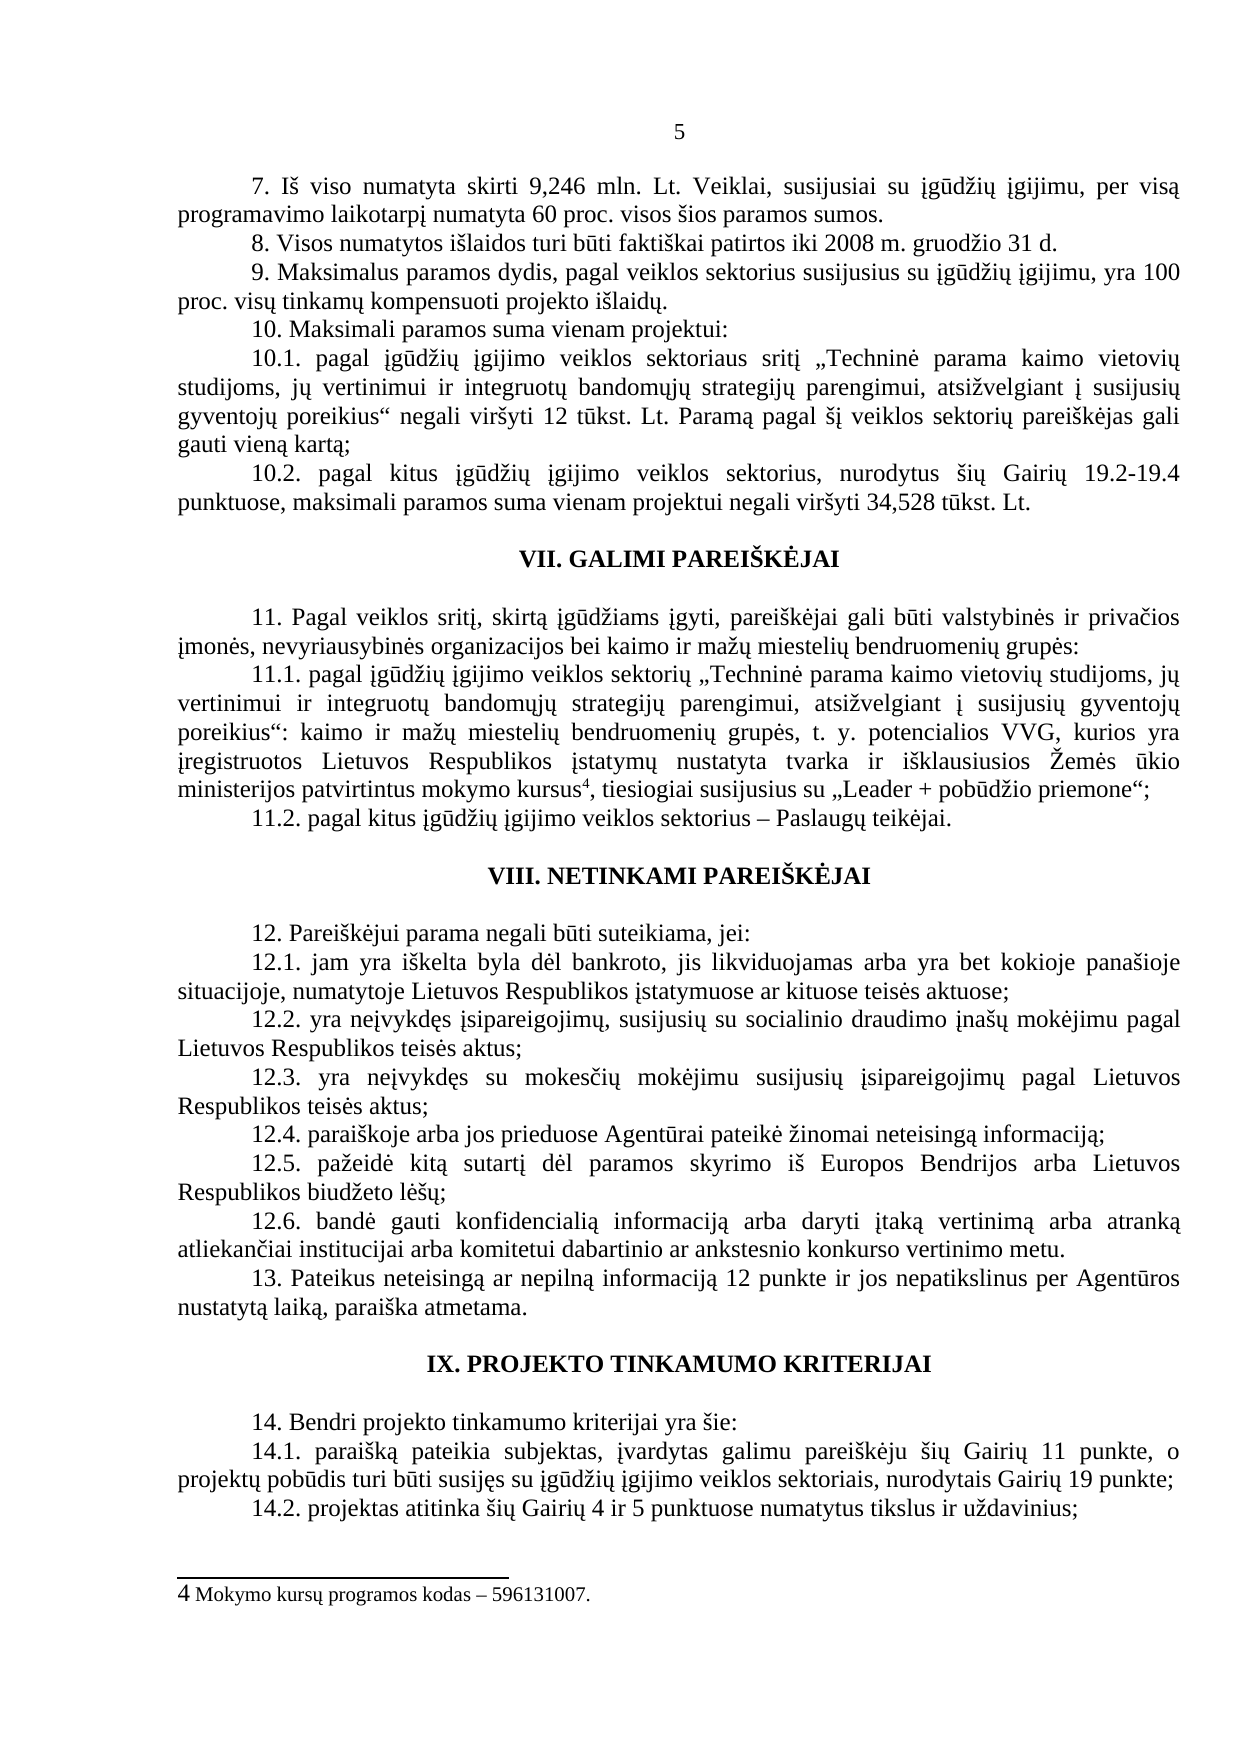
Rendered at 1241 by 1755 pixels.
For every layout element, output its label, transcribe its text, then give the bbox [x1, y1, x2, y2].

text 9. Maksimalus paramos dydis, pagal veiklos sektorius susijusius su įgūdžių įgijimu, yra 100 proc. visų tinkamų kompensuoti projekto išlaidų. [177, 257, 1181, 314]
text 12.2. yra neįvykdęs įsipareigojimų, susijusių su socialinio draudimo įnašų mokėjimu pagal Lietuvos Respublikos teisės aktus; [177, 1004, 1181, 1062]
text 7. Iš viso numatyta skirti 9,246 mln. Lt. Veiklai, susijusiai su įgūdžių įgijimu, per visą programavimo laikotarpį numatyta 60 proc. visos šios paramos sumos. [177, 171, 1181, 228]
text 12.6. bandė gauti konfidencialią informaciją arba daryti įtaką vertinimą arba atranką atliekančiai institucijai arba komitetui dabartinio ar ankstesnio konkurso vertinimo metu. [177, 1206, 1181, 1263]
text Mokymo kursų programos kodas – 596131007. [177, 1578, 1181, 1606]
text VII. GALIMI PAREIŠKĖJAI [177, 544, 1181, 573]
text IX. PROJEKTO TINKAMUMO KRITERIJAI [177, 1349, 1181, 1378]
text 12.4. paraiškoje arba jos prieduose Agentūrai pateikė žinomai neteisingą informaciją; [177, 1119, 1181, 1148]
text 8. Visos numatytos išlaidos turi būti faktiškai patirtos iki 2008 m. gruodžio 31 d. [177, 228, 1181, 257]
text 14.1. paraišką pateikia subjektas, įvardytas galimu pareiškėju šių Gairių 11 punkte, o projektų pobūdis turi būti susijęs su įgūdžių įgijimo veiklos sektoriais, nurodytais Gairių 19 punkte; [177, 1436, 1181, 1493]
text 12. Pareiškėjui parama negali būti suteikiama, jei: [177, 918, 1181, 947]
text 10. Maksimali paramos suma vienam projektui: [177, 314, 1181, 343]
text 11.1. pagal įgūdžių įgijimo veiklos sektorių „Techninė parama kaimo vietovių studijoms, jų vertinimui ir integruotų bandomųjų strategijų parengimui, atsižvelgiant į susijusių gyventojų poreikius“: kaimo ir mažų miestelių bendruomenių grupės, t. y. potencialios VVG, kurios yra įregistruotos Lietuvos Respublikos įstatymų nustatyta tvarka ir išklausiusios Žemės ūkio ministerijos patvirtintus mokymo kursus, tiesiogiai susijusius su „Leader + pobūdžio priemone“; [177, 659, 1181, 803]
text 14.2. projektas atitinka šių Gairių 4 ir 5 punktuose numatytus tikslus ir uždavinius; [177, 1493, 1181, 1522]
text 12.3. yra neįvykdęs su mokesčių mokėjimu susijusių įsipareigojimų pagal Lietuvos Respublikos teisės aktus; [177, 1062, 1181, 1119]
text 11.2. pagal kitus įgūdžių įgijimo veiklos sektorius – Paslaugų teikėjai. [177, 803, 1181, 832]
text VIII. NETINKAMI PAREIŠKĖJAI [177, 861, 1181, 889]
text 14. Bendri projekto tinkamumo kriterijai yra šie: [177, 1407, 1181, 1436]
text 11. Pagal veiklos sritį, skirtą įgūdžiams įgyti, pareiškėjai gali būti valstybinės ir privačios įmonės, nevyriausybinės organizacijos bei kaimo ir mažų miestelių bendruomenių grupės: [177, 602, 1181, 659]
text 10.2. pagal kitus įgūdžių įgijimo veiklos sektorius, nurodytus šių Gairių 19.2-19.4 punktuose, maksimali paramos suma vienam projektui negali viršyti 34,528 tūkst. Lt. [177, 458, 1181, 516]
text 13. Pateikus neteisingą ar nepilną informaciją 12 punkte ir jos nepatikslinus per Agentūros nustatytą laiką, paraiška atmetama. [177, 1263, 1181, 1321]
text 10.1. pagal įgūdžių įgijimo veiklos sektoriaus sritį „Techninė parama kaimo vietovių studijoms, jų vertinimui ir integruotų bandomųjų strategijų parengimui, atsižvelgiant į susijusių gyventojų poreikius“ negali viršyti 12 tūkst. Lt. Paramą pagal šį veiklos sektorių pareiškėjas gali gauti vieną kartą; [177, 343, 1181, 458]
text 12.1. jam yra iškelta byla dėl bankroto, jis likviduojamas arba yra bet kokioje panašioje situacijoje, numatytoje Lietuvos Respublikos įstatymuose ar kituose teisės aktuose; [177, 947, 1181, 1004]
text 12.5. pažeidė kitą sutartį dėl paramos skyrimo iš Europos Bendrijos arba Lietuvos Respublikos biudžeto lėšų; [177, 1148, 1181, 1206]
